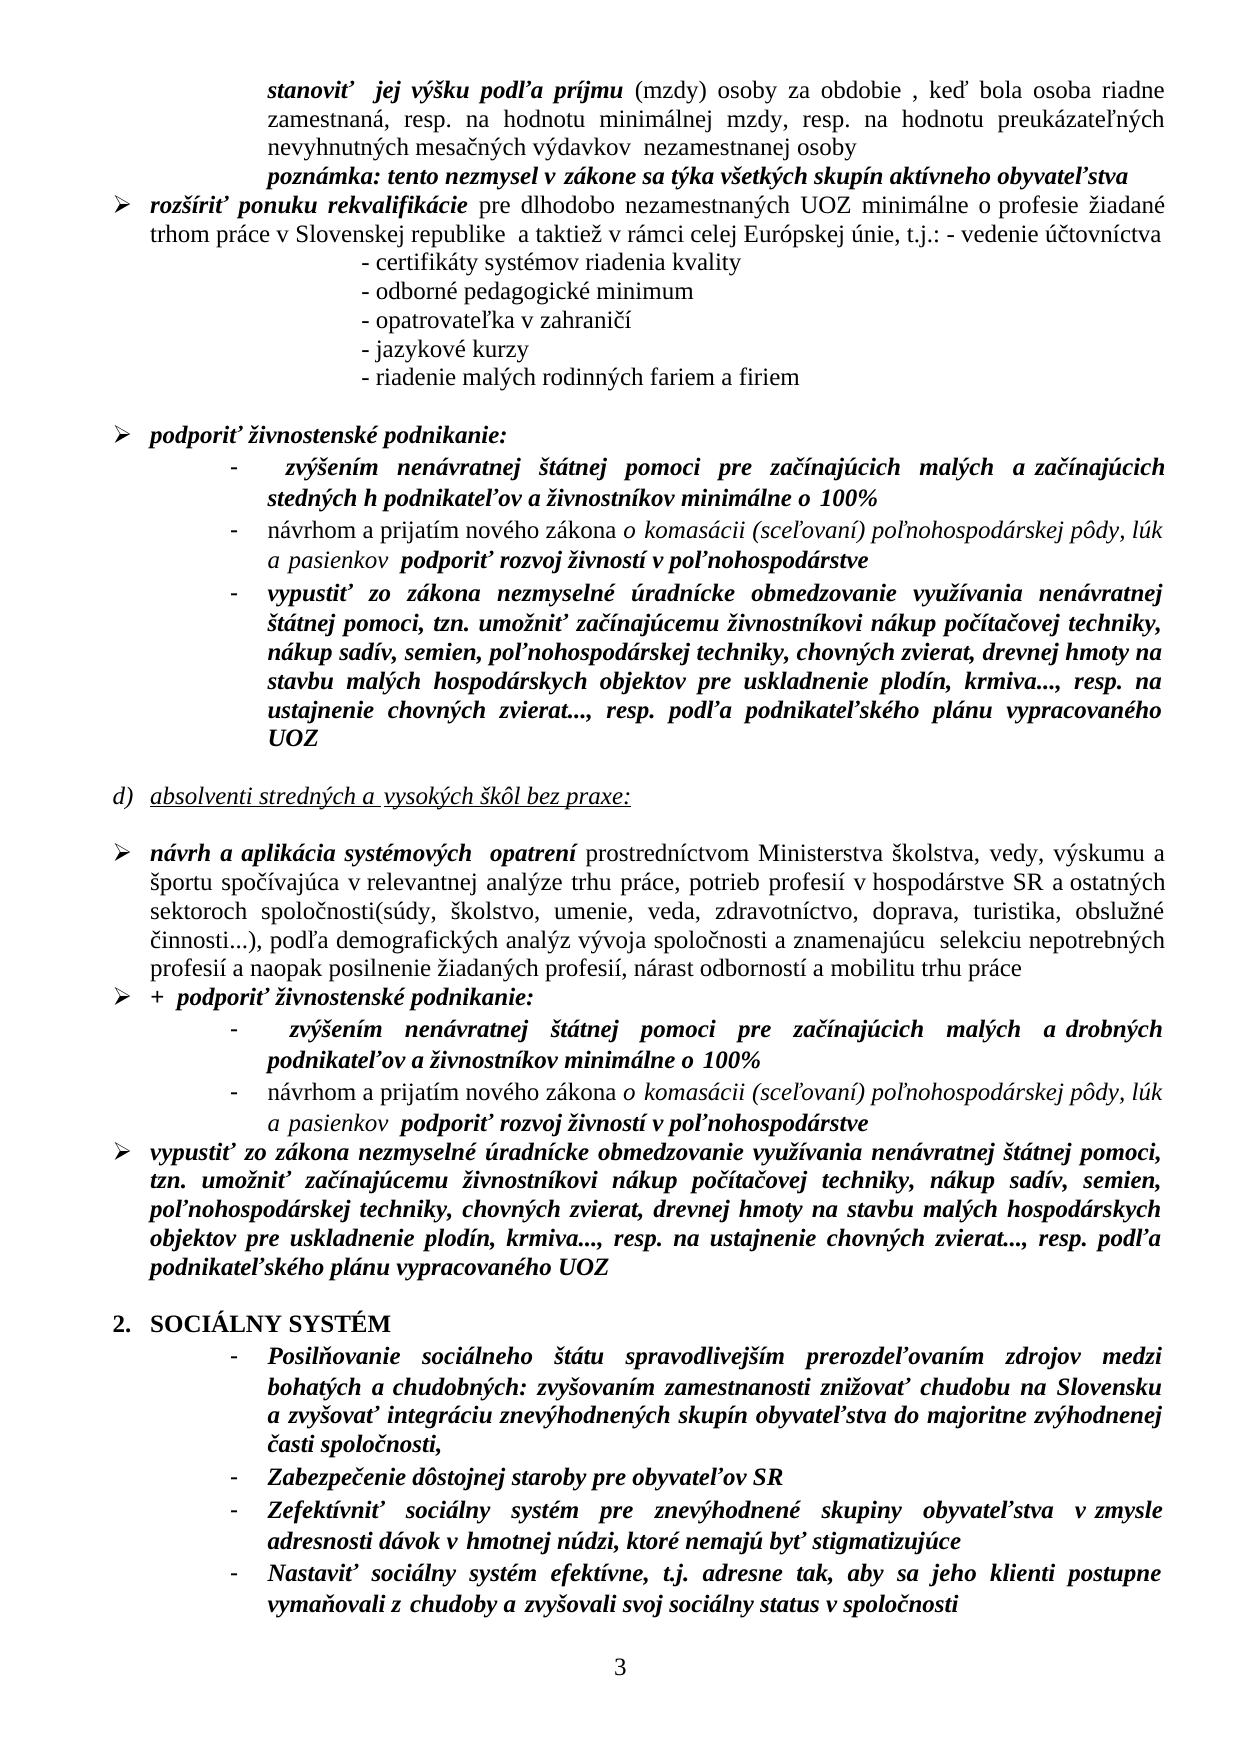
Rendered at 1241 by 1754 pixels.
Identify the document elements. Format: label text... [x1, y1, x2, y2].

list Nastaviť sociálny systém efektívne, t.j. adresne tak, aby sa jeho klienti postupne vymaňovali z chudoby a zvyšovali svoj sociálny status v spoločnosti [230, 1555, 1165, 1618]
list Zabezpečenie dôstojnej staroby pre obyvateľov SR [230, 1458, 1165, 1492]
list Zefektívniť sociálny systém pre znevýhodnené skupiny obyvateľstva v zmysle adresnosti dávok v hmotnej núdzi, ktoré nemajú byť stigmatizujúce [230, 1492, 1165, 1555]
list návrhom a prijatím nového zákona o komasácii (sceľovaní) poľnohospodárskej pôdy, lúk a pasienkov podporiť rozvoj živností v poľnohospodárstve [230, 512, 1165, 574]
list zvýšením nenávratnej štátnej pomoci pre začínajúcich malých a začínajúcich stedných h podnikateľov a živnostníkov minimálne o 100% [230, 449, 1165, 512]
list - odborné pedagogické minimum [267, 276, 1165, 305]
list stanoviť jej výšku podľa príjmu (mzdy) osoby za obdobie , keď bola osoba riadne zamestnaná, resp. na hodnotu minimálnej mzdy, resp. na hodnotu preukázateľných nevyhnutných mesačných výdavkov nezamestnanej osoby [267, 75, 1165, 161]
list rozšíriť ponuku rekvalifikácie pre dlhodobo nezamestnaných UOZ minimálne o profesie žiadané trhom práce v Slovenskej republike a taktiež v rámci celej Európskej únie, t.j.: - vedenie účtovníctva [112, 190, 1165, 247]
list + podporiť živnostenské podnikanie: [112, 982, 1165, 1011]
list podporiť živnostenské podnikanie: [112, 420, 1165, 449]
list - opatrovateľka v zahraničí [267, 305, 1165, 334]
list návrh a aplikácia systémových opatrení prostredníctvom Ministerstva školstva, vedy, výskumu a športu spočívajúca v relevantnej analýze trhu práce, potrieb profesií v hospodárstve SR a ostatných sektoroch spoločnosti(súdy, školstvo, umenie, veda, zdravotníctvo, doprava, turistika, obslužné činnosti...), podľa demografických analýz vývoja spoločnosti a znamenajúcu selekciu nepotrebných profesií a naopak posilnenie žiadaných profesií, nárast odborností a mobilitu trhu práce [112, 838, 1165, 982]
list zvýšením nenávratnej štátnej pomoci pre začínajúcich malých a drobných podnikateľov a živnostníkov minimálne o 100% [230, 1011, 1165, 1074]
list SOCIÁLNY SYSTÉM [112, 1309, 1165, 1338]
list absolventi stredných a vysokých škôl bez praxe: [112, 781, 1165, 810]
list vypustiť zo zákona nezmyselné úradnícke obmedzovanie využívania nenávratnej štátnej pomoci, tzn. umožniť začínajúcemu živnostníkovi nákup počítačovej techniky, nákup sadív, semien, poľnohospodárskej techniky, chovných zvierat, drevnej hmoty na stavbu malých hospodárskych objektov pre uskladnenie plodín, krmiva..., resp. na ustajnenie chovných zvierat..., resp. podľa podnikateľského plánu vypracovaného UOZ [112, 1137, 1165, 1280]
list poznámka: tento nezmysel v zákone sa týka všetkých skupín aktívneho obyvateľstva [267, 161, 1165, 190]
list - certifikáty systémov riadenia kvality [267, 247, 1165, 276]
list - jazykové kurzy [267, 334, 1165, 362]
list návrhom a prijatím nového zákona o komasácii (sceľovaní) poľnohospodárskej pôdy, lúk a pasienkov podporiť rozvoj živností v poľnohospodárstve [230, 1074, 1165, 1137]
list - riadenie malých rodinných fariem a firiem [267, 362, 1165, 391]
list vypustiť zo zákona nezmyselné úradnícke obmedzovanie využívania nenávratnej štátnej pomoci, tzn. umožniť začínajúcemu živnostníkovi nákup počítačovej techniky, nákup sadív, semien, poľnohospodárskej techniky, chovných zvierat, drevnej hmoty na stavbu malých hospodárskych objektov pre uskladnenie plodín, krmiva..., resp. na ustajnenie chovných zvierat..., resp. podľa podnikateľského plánu vypracovaného UOZ [230, 574, 1165, 752]
list Posilňovanie sociálneho štátu spravodlivejším prerozdeľovaním zdrojov medzi bohatých a chudobných: zvyšovaním zamestnanosti znižovať chudobu na Slovensku a zvyšovať integráciu znevýhodnených skupín obyvateľstva do majoritne zvýhodnenej časti spoločnosti, [230, 1338, 1165, 1458]
